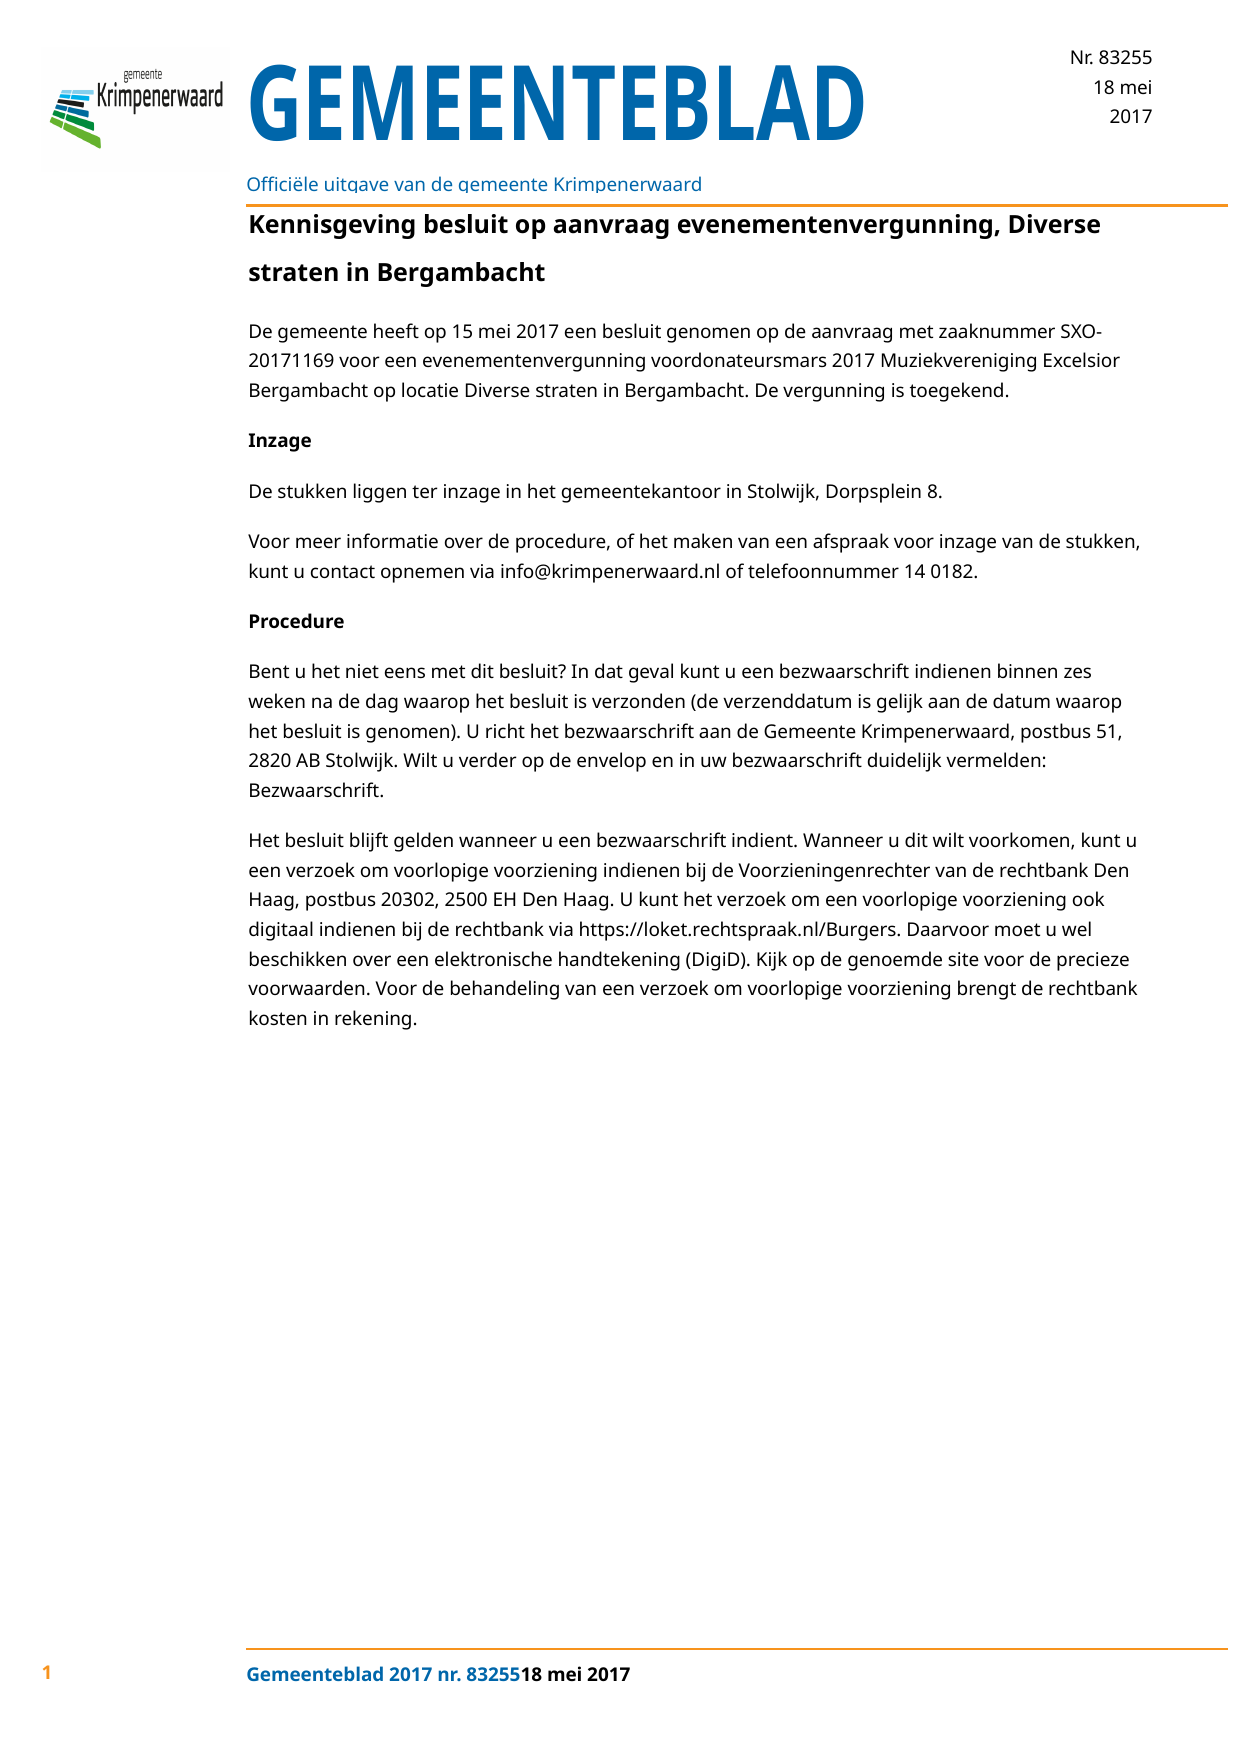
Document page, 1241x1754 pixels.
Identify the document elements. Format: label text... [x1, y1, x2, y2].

text Kennisgeving besluit op aanvraag evenementenvergunning, Diverse straten in Bergambacht [248, 207, 1152, 288]
text Voor meer informatie over de procedure, of het maken van een afspraak voor inzage van de stukken, kunt u contact opnemen via info@krimpenerwaard.nl of telefoonnummer 14 0182. [248, 528, 1152, 584]
picture [41, 47, 231, 172]
text De stukken liggen ter inzage in het gemeentekantoor in Stolwijk, Dorpsplein 8. [248, 478, 1152, 504]
text Het besluit blijft gelden wanneer u een bezwaarschrift indient. Wanneer u dit wilt voorkomen, kunt u een verzoek om voorlopige voorziening indienen bij de Voorzieningenrechter van de rechtbank Den Haag, postbus 20302, 2500 EH Den Haag. U kunt het verzoek om een voorlopige voorziening ook digitaal indienen bij de rechtbank via https://loket.rechtspraak.nl/Burgers. Daarvoor moet u wel beschikken over een elektronische handtekening (DigiD). Kijk op de genoemde site voor de precieze voorwaarden. Voor de behandeling van een verzoek om voorlopige voorziening brengt de rechtbank kosten in rekening. [248, 827, 1152, 1031]
text Procedure [248, 608, 1152, 634]
text Bent u het niet eens met dit besluit? In dat geval kunt u een bezwaarschrift indienen binnen zes weken na de dag waarop het besluit is verzonden (de verzenddatum is gelijk aan de datum waarop het besluit is genomen). U richt het bezwaarschrift aan de Gemeente Krimpenerwaard, postbus 51, 2820 AB Stolwijk. Wilt u verder op de envelop en in uw bezwaarschrift duidelijk vermelden: Bezwaarschrift. [248, 659, 1152, 803]
text De gemeente heeft op 15 mei 2017 een besluit genomen op de aanvraag met zaaknummer SXO-20171169 voor een evenementenvergunning voordonateursmars 2017 Muziekvereniging Excelsior Bergambacht op locatie Diverse straten in Bergambacht. De vergunning is toegekend. [248, 318, 1152, 403]
text Inzage [248, 427, 1152, 453]
